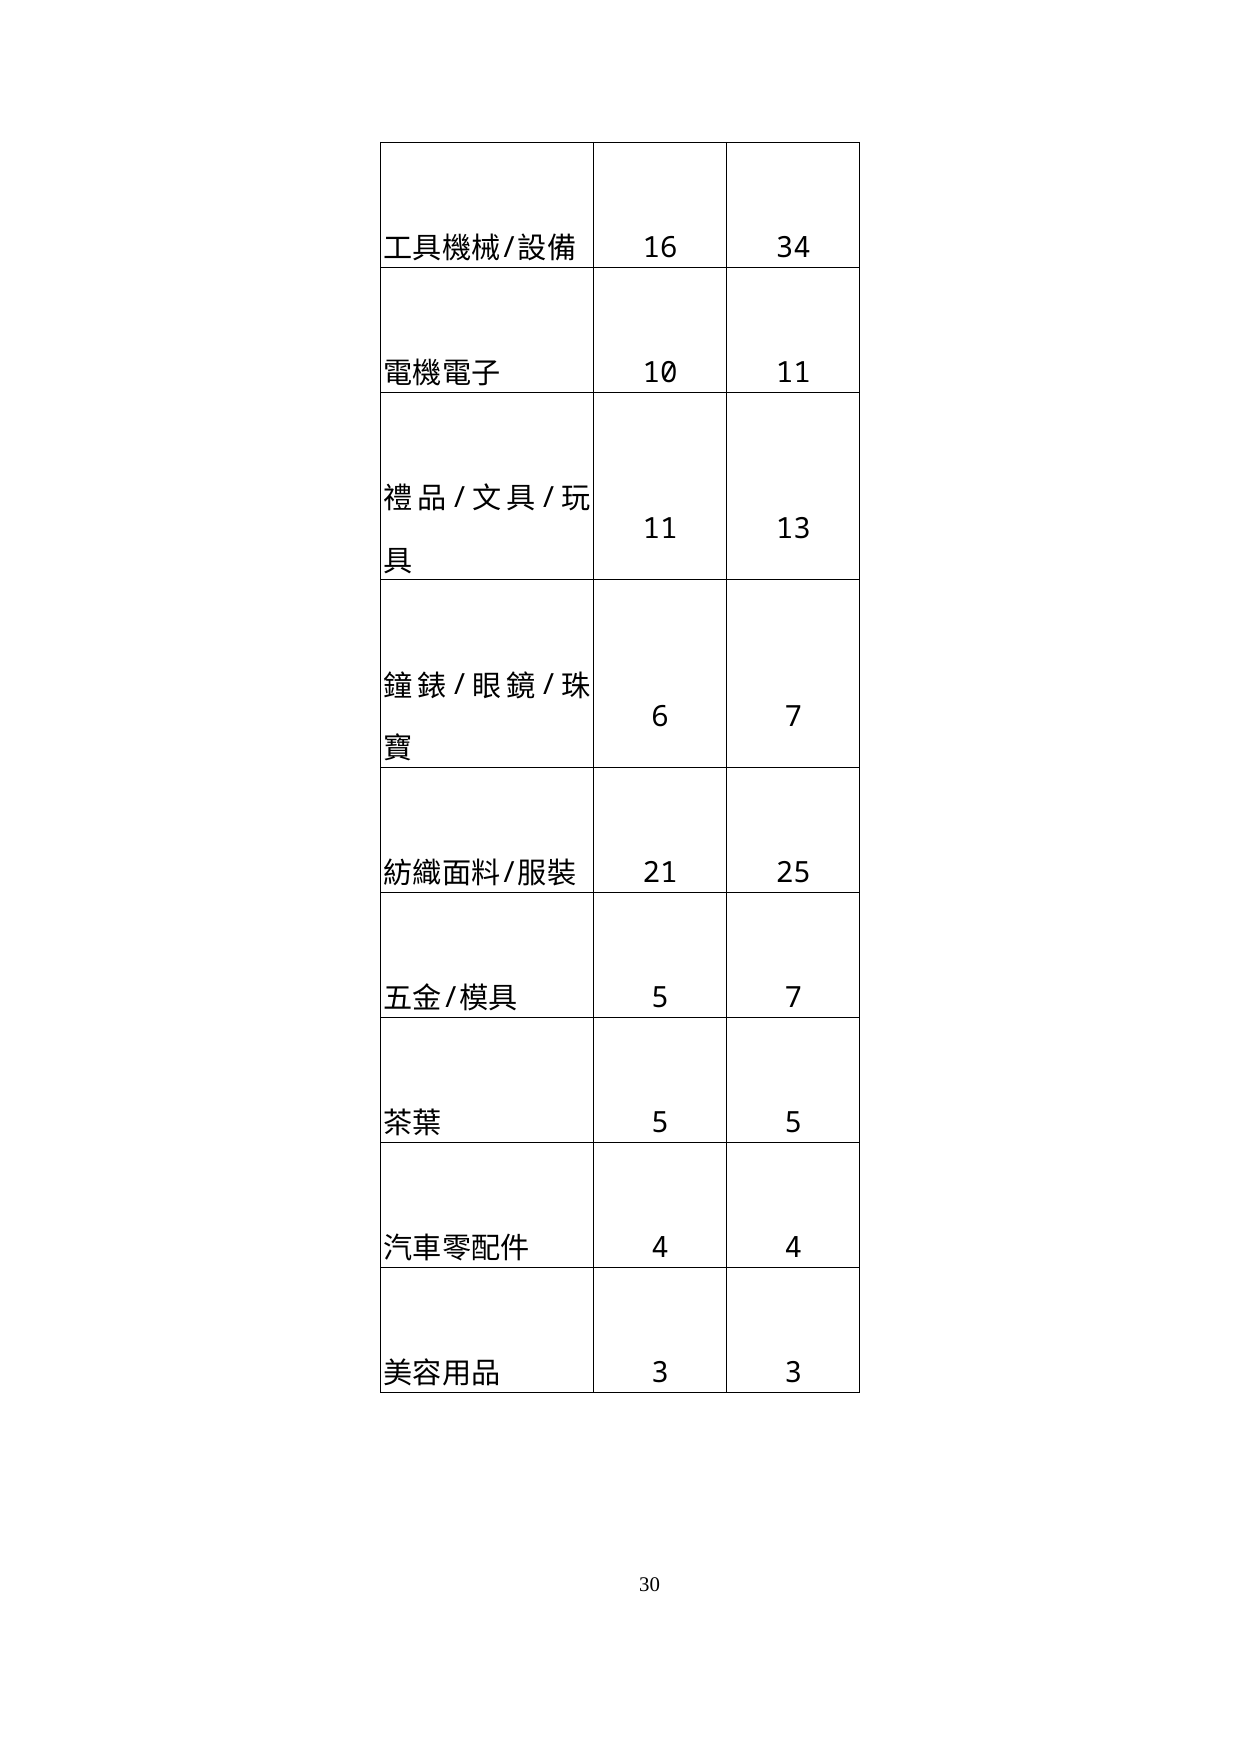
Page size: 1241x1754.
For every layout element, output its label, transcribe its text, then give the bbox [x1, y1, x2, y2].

table_cell 汽車零配件 [381, 1143, 593, 1267]
table_cell 7 [727, 893, 859, 1017]
table_cell 紡織面料/服裝 [381, 768, 593, 892]
table_cell 7 [727, 580, 859, 767]
table_cell 6 [594, 580, 726, 767]
table_cell 5 [727, 1018, 859, 1142]
table_cell 10 [594, 268, 726, 392]
table_cell 禮品/文具/玩具 [381, 393, 593, 579]
table_cell 5 [594, 893, 726, 1017]
table_cell 五金/模具 [381, 893, 593, 1017]
table_cell 11 [594, 393, 726, 579]
table_cell 5 [594, 1018, 726, 1142]
table_cell 電機電子 [381, 268, 593, 392]
table_cell 16 [594, 143, 726, 267]
table_cell 工具機械/設備 [381, 143, 593, 267]
table_cell 4 [594, 1143, 726, 1267]
table_cell 茶葉 [381, 1018, 593, 1142]
table_cell 25 [727, 768, 859, 892]
table_cell 3 [594, 1268, 726, 1392]
table_cell 3 [727, 1268, 859, 1392]
table_cell 21 [594, 768, 726, 892]
table_cell 34 [727, 143, 859, 267]
table_cell 鐘錶/眼鏡/珠寶 [381, 580, 593, 767]
table_cell 13 [727, 393, 859, 579]
table_cell 4 [727, 1143, 859, 1267]
table_cell 11 [727, 268, 859, 392]
table_cell 美容用品 [381, 1268, 593, 1392]
